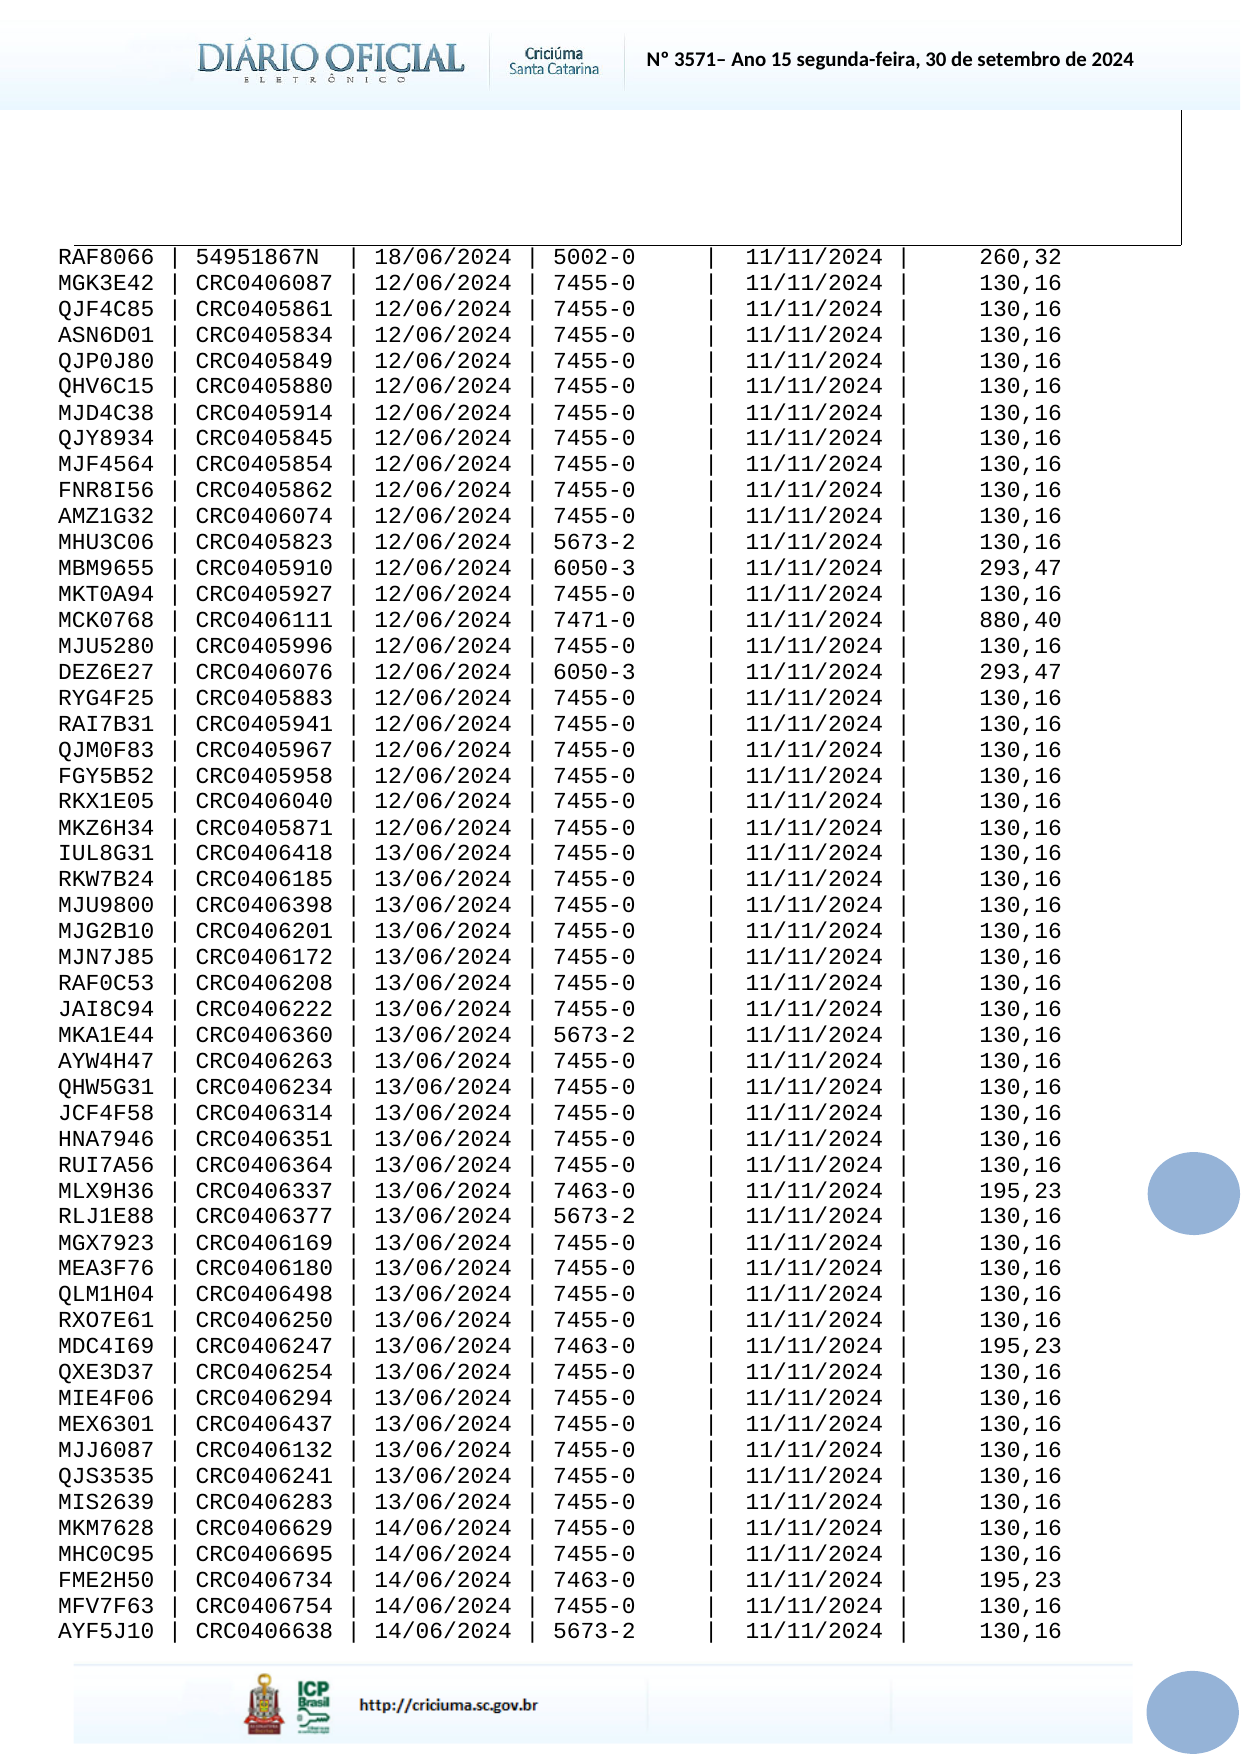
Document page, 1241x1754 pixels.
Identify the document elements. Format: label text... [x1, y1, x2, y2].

text MIE4F06 | CRC0406294 | 13/06/2024 | 7455-0 | 11/11/2024 | 130,16 [44, 1386, 1181, 1412]
text MJU9800 | CRC0406398 | 13/06/2024 | 7455-0 | 11/11/2024 | 130,16 [44, 894, 1181, 919]
text RKX1E05 | CRC0406040 | 12/06/2024 | 7455-0 | 11/11/2024 | 130,16 [44, 790, 1181, 816]
text IUL8G31 | CRC0406418 | 13/06/2024 | 7455-0 | 11/11/2024 | 130,16 [44, 842, 1181, 868]
text RUI7A56 | CRC0406364 | 13/06/2024 | 7455-0 | 11/11/2024 | 130,16 [44, 1153, 1180, 1179]
text RAF8066 | 54951867N | 18/06/2024 | 5002-0 | 11/11/2024 | 260,32 [44, 245, 1181, 271]
text MJN7J85 | CRC0406172 | 13/06/2024 | 7455-0 | 11/11/2024 | 130,16 [44, 946, 1181, 971]
text MJU5280 | CRC0405996 | 12/06/2024 | 7455-0 | 11/11/2024 | 130,16 [44, 634, 1181, 660]
text HNA7946 | CRC0406351 | 13/06/2024 | 7455-0 | 11/11/2024 | 130,16 [44, 1127, 1181, 1153]
text JAI8C94 | CRC0406222 | 13/06/2024 | 7455-0 | 11/11/2024 | 130,16 [44, 997, 1181, 1023]
text MBM9655 | CRC0405910 | 12/06/2024 | 6050-3 | 11/11/2024 | 293,47 [44, 556, 1181, 582]
text MCK0768 | CRC0406111 | 12/06/2024 | 7471-0 | 11/11/2024 | 880,40 [44, 608, 1181, 634]
text MKZ6H34 | CRC0405871 | 12/06/2024 | 7455-0 | 11/11/2024 | 130,16 [44, 816, 1181, 842]
text QJS3535 | CRC0406241 | 13/06/2024 | 7455-0 | 11/11/2024 | 130,16 [44, 1464, 1181, 1490]
text MJF4564 | CRC0405854 | 12/06/2024 | 7455-0 | 11/11/2024 | 130,16 [44, 453, 1181, 479]
text QJP0J80 | CRC0405849 | 12/06/2024 | 7455-0 | 11/11/2024 | 130,16 [44, 349, 1181, 375]
text MFV7F63 | CRC0406754 | 14/06/2024 | 7455-0 | 11/11/2024 | 130,16 [44, 1594, 1181, 1620]
text MEA3F76 | CRC0406180 | 13/06/2024 | 7455-0 | 11/11/2024 | 130,16 [44, 1257, 1181, 1283]
text MEX6301 | CRC0406437 | 13/06/2024 | 7455-0 | 11/11/2024 | 130,16 [44, 1412, 1181, 1438]
text QXE3D37 | CRC0406254 | 13/06/2024 | 7455-0 | 11/11/2024 | 130,16 [44, 1361, 1181, 1386]
text DEZ6E27 | CRC0406076 | 12/06/2024 | 6050-3 | 11/11/2024 | 293,47 [44, 660, 1181, 686]
text MJD4C38 | CRC0405914 | 12/06/2024 | 7455-0 | 11/11/2024 | 130,16 [44, 401, 1181, 427]
text MLX9H36 | CRC0406337 | 13/06/2024 | 7463-0 | 11/11/2024 | 195,23 [44, 1179, 1150, 1205]
text MJG2B10 | CRC0406201 | 13/06/2024 | 7455-0 | 11/11/2024 | 130,16 [44, 919, 1181, 946]
text JCF4F58 | CRC0406314 | 13/06/2024 | 7455-0 | 11/11/2024 | 130,16 [44, 1101, 1181, 1127]
text AMZ1G32 | CRC0406074 | 12/06/2024 | 7455-0 | 11/11/2024 | 130,16 [44, 504, 1181, 531]
text QJF4C85 | CRC0405861 | 12/06/2024 | 7455-0 | 11/11/2024 | 130,16 [44, 297, 1181, 323]
text FGY5B52 | CRC0405958 | 12/06/2024 | 7455-0 | 11/11/2024 | 130,16 [44, 764, 1181, 790]
text FME2H50 | CRC0406734 | 14/06/2024 | 7463-0 | 11/11/2024 | 195,23 [44, 1568, 1181, 1594]
text RXO7E61 | CRC0406250 | 13/06/2024 | 7455-0 | 11/11/2024 | 130,16 [44, 1309, 1181, 1334]
text MGK3E42 | CRC0406087 | 12/06/2024 | 7455-0 | 11/11/2024 | 130,16 [44, 271, 1181, 297]
text QJY8934 | CRC0405845 | 12/06/2024 | 7455-0 | 11/11/2024 | 130,16 [44, 427, 1181, 453]
text RAI7B31 | CRC0405941 | 12/06/2024 | 7455-0 | 11/11/2024 | 130,16 [44, 712, 1181, 738]
text AYF5J10 | CRC0406638 | 14/06/2024 | 5673-2 | 11/11/2024 | 130,16 [44, 1620, 1181, 1646]
text RYG4F25 | CRC0405883 | 12/06/2024 | 7455-0 | 11/11/2024 | 130,16 [44, 686, 1181, 712]
text ASN6D01 | CRC0405834 | 12/06/2024 | 7455-0 | 11/11/2024 | 130,16 [44, 323, 1181, 349]
text QHW5G31 | CRC0406234 | 13/06/2024 | 7455-0 | 11/11/2024 | 130,16 [44, 1075, 1181, 1101]
text MDC4I69 | CRC0406247 | 13/06/2024 | 7463-0 | 11/11/2024 | 195,23 [44, 1334, 1181, 1361]
text RLJ1E88 | CRC0406377 | 13/06/2024 | 5673-2 | 11/11/2024 | 130,16 [44, 1205, 1171, 1231]
text MKT0A94 | CRC0405927 | 12/06/2024 | 7455-0 | 11/11/2024 | 130,16 [44, 582, 1181, 608]
text MHC0C95 | CRC0406695 | 14/06/2024 | 7455-0 | 11/11/2024 | 130,16 [44, 1542, 1181, 1568]
text RAF0C53 | CRC0406208 | 13/06/2024 | 7455-0 | 11/11/2024 | 130,16 [44, 971, 1181, 997]
text MHU3C06 | CRC0405823 | 12/06/2024 | 5673-2 | 11/11/2024 | 130,16 [44, 531, 1181, 556]
text MIS2639 | CRC0406283 | 13/06/2024 | 7455-0 | 11/11/2024 | 130,16 [44, 1490, 1181, 1516]
text MKA1E44 | CRC0406360 | 13/06/2024 | 5673-2 | 11/11/2024 | 130,16 [44, 1023, 1181, 1049]
text MKM7628 | CRC0406629 | 14/06/2024 | 7455-0 | 11/11/2024 | 130,16 [44, 1516, 1181, 1542]
text FNR8I56 | CRC0405862 | 12/06/2024 | 7455-0 | 11/11/2024 | 130,16 [44, 479, 1181, 504]
text AYW4H47 | CRC0406263 | 13/06/2024 | 7455-0 | 11/11/2024 | 130,16 [44, 1049, 1181, 1075]
text QHV6C15 | CRC0405880 | 12/06/2024 | 7455-0 | 11/11/2024 | 130,16 [44, 375, 1181, 401]
text QLM1H04 | CRC0406498 | 13/06/2024 | 7455-0 | 11/11/2024 | 130,16 [44, 1283, 1181, 1309]
text MGX7923 | CRC0406169 | 13/06/2024 | 7455-0 | 11/11/2024 | 130,16 [44, 1231, 1181, 1257]
text RKW7B24 | CRC0406185 | 13/06/2024 | 7455-0 | 11/11/2024 | 130,16 [44, 868, 1181, 894]
text QJM0F83 | CRC0405967 | 12/06/2024 | 7455-0 | 11/11/2024 | 130,16 [44, 738, 1181, 764]
text MJJ6087 | CRC0406132 | 13/06/2024 | 7455-0 | 11/11/2024 | 130,16 [44, 1438, 1181, 1464]
